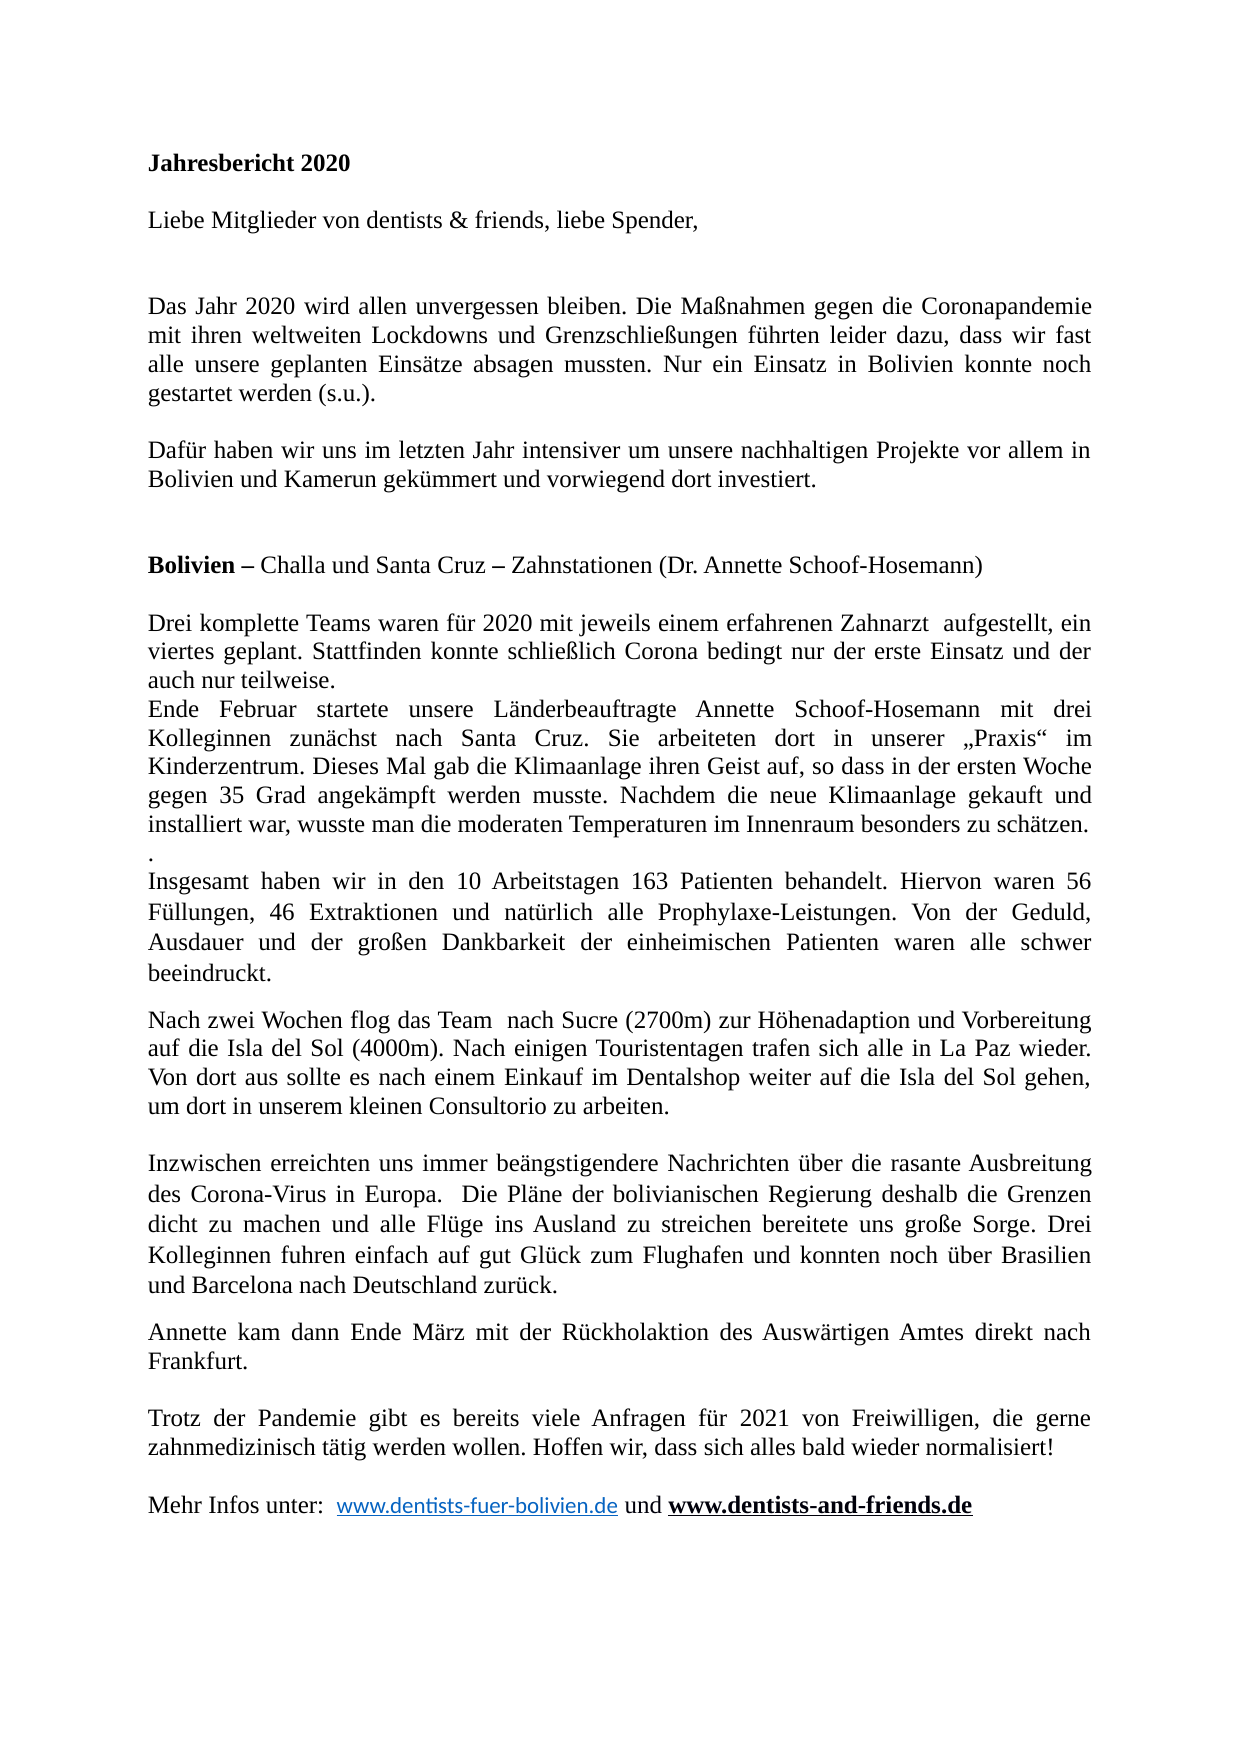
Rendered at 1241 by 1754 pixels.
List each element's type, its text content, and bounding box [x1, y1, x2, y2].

text Annette kam dann Ende März mit der Rückholaktion des Auswärtigen Amtes direkt nach Frankfurt. [148, 1317, 1093, 1375]
text Dafür haben wir uns im letzten Jahr intensiver um unsere nachhaltigen Projekte vor allem in Bolivien und Kamerun gekümmert und vorwiegend dort investiert. [148, 435, 1093, 493]
text Mehr Infos unter: www.dentists-fuer-bolivien.de und www.dentists-and-friends.de [148, 1490, 1093, 1519]
text Das Jahr 2020 wird allen unvergessen bleiben. Die Maßnahmen gegen die Coronapandemie mit ihren weltweiten Lockdowns und Grenzschließungen führten leider dazu, dass wir fast alle unsere geplanten Einsätze absagen mussten. Nur ein Einsatz in Bolivien konnte noch gestartet werden (s.u.). [148, 291, 1093, 406]
text Jahresbericht 2020 [148, 148, 1093, 176]
text Nach zwei Wochen flog das Team nach Sucre (2700m) zur Höhenadaption und Vorbereitung auf die Isla del Sol (4000m). Nach einigen Touristentagen trafen sich alle in La Paz wieder. Von dort aus sollte es nach einem Einkauf im Dentalshop weiter auf die Isla del Sol gehen, um dort in unserem kleinen Consultorio zu arbeiten. [148, 1005, 1093, 1120]
text Liebe Mitglieder von dentists & friends, liebe Spender, [148, 205, 1093, 234]
text Bolivien – Challa und Santa Cruz – Zahnstationen (Dr. Annette Schoof-Hosemann) [148, 550, 1093, 579]
text Drei komplette Teams waren für 2020 mit jeweils einem erfahrenen Zahnarzt aufgestellt, ein viertes geplant. Stattfinden konnte schließlich Corona bedingt nur der erste Einsatz und der auch nur teilweise. [148, 608, 1093, 694]
text . [148, 838, 1093, 866]
text Insgesamt haben wir in den 10 Arbeitstagen 163 Patienten behandelt. Hiervon waren 56 Füllungen, 46 Extraktionen und natürlich alle Prophylaxe-Leistungen. Von der Geduld, Ausdauer und der großen Dankbarkeit der einheimischen Patienten waren alle schwer beeindruckt. [148, 866, 1093, 986]
text Ende Februar startete unsere Länderbeauftragte Annette Schoof-Hosemann mit drei Kolleginnen zunächst nach Santa Cruz. Sie arbeiteten dort in unserer „Praxis“ im Kinderzentrum. Dieses Mal gab die Klimaanlage ihren Geist auf, so dass in der ersten Woche gegen 35 Grad angekämpft werden musste. Nachdem die neue Klimaanlage gekauft und installiert war, wusste man die moderaten Temperaturen im Innenraum besonders zu schätzen. [148, 694, 1093, 838]
text Trotz der Pandemie gibt es bereits viele Anfragen für 2021 von Freiwilligen, die gerne zahnmedizinisch tätig werden wollen. Hoffen wir, dass sich alles bald wieder normalisiert! [148, 1403, 1093, 1461]
text Inzwischen erreichten uns immer beängstigendere Nachrichten über die rasante Ausbreitung des Corona-Virus in Europa. Die Pläne der bolivianischen Regierung deshalb die Grenzen dicht zu machen und alle Flüge ins Ausland zu streichen bereitete uns große Sorge. Drei Kolleginnen fuhren einfach auf gut Glück zum Flughafen und konnten noch über Brasilien und Barcelona nach Deutschland zurück. [148, 1148, 1093, 1299]
